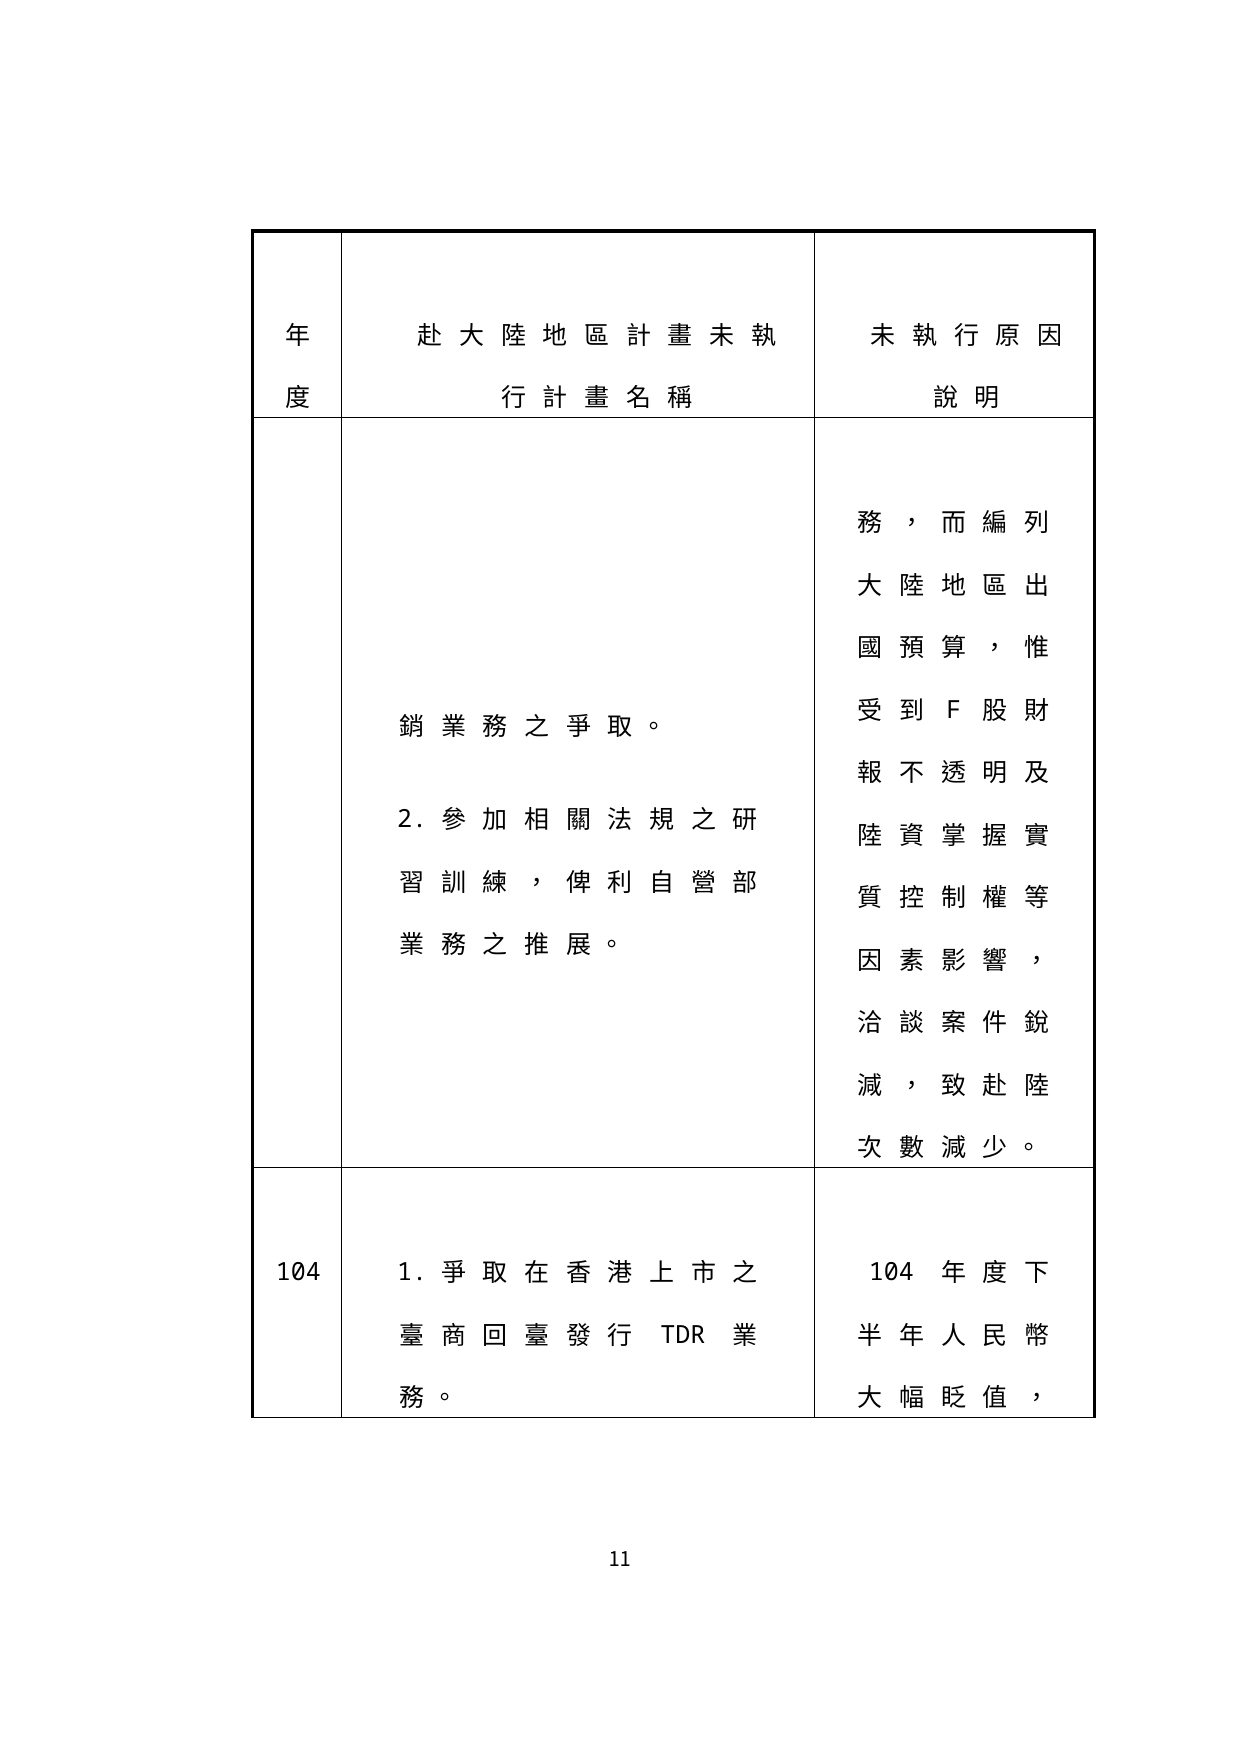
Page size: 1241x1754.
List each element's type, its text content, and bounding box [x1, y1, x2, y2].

table_cell 銷業務之爭取。 2.參加相關法規之研習訓練，俾利自營部業務之推展。 [342, 418, 814, 1167]
table_cell 務，而編列大陸地區出國預算，惟受到F股財報不透明及陸資掌握實質控制權等因素影響，洽談案件銳減，致赴陸次數減少。 [815, 418, 1093, 1167]
table_header 年度 [254, 233, 341, 417]
table_header 赴大陸地區計畫未執行計畫名稱 [342, 233, 814, 417]
table_header 未執行原因說明 [815, 233, 1093, 417]
table_cell 104年度下半年人民幣大幅眨值， [815, 1168, 1093, 1417]
table_cell 1.爭取在香港上市之臺商回臺發行TDR業務。 [342, 1168, 814, 1417]
table_cell 104 [254, 1168, 341, 1417]
table_cell [254, 418, 341, 1167]
